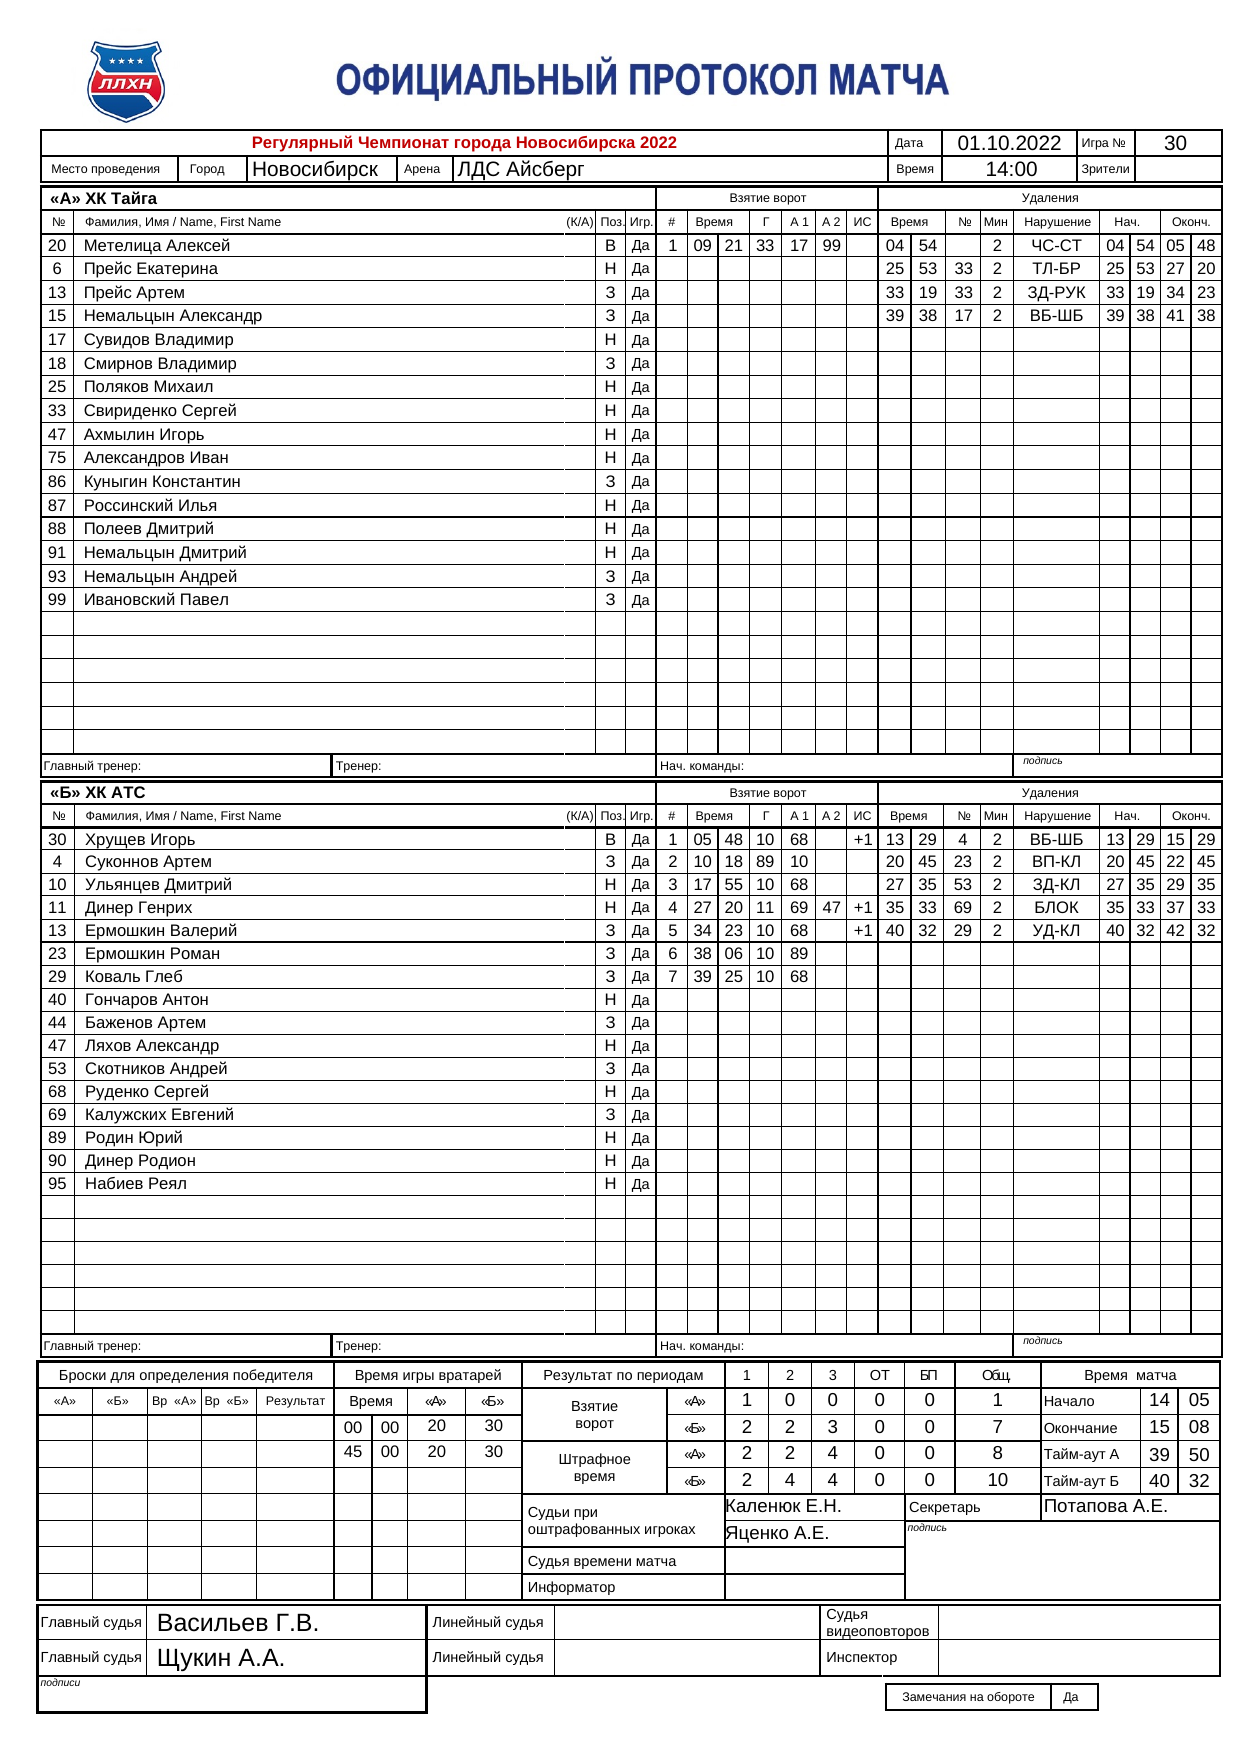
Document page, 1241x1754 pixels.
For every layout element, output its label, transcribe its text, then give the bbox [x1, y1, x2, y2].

table_cell 41 [1161, 305, 1190, 327]
table_cell [688, 1104, 717, 1126]
table_cell [1161, 1081, 1190, 1103]
table_cell 1 [956, 1389, 1040, 1413]
table_cell [1192, 943, 1221, 964]
table_cell 25 [879, 257, 910, 280]
table_cell [981, 1035, 1013, 1057]
table_cell [750, 636, 781, 658]
table_cell [912, 446, 945, 469]
picture [5, 28, 1179, 129]
table_cell [782, 1196, 815, 1218]
table_cell [879, 494, 910, 516]
table_cell 54 [912, 235, 945, 256]
table_cell [565, 707, 595, 729]
table_cell [1100, 565, 1129, 587]
table_cell [565, 943, 595, 964]
table_cell 00 [373, 1441, 407, 1467]
table_cell Да [626, 352, 655, 374]
table_cell [257, 1521, 333, 1546]
table_cell ТЛ-БР [1014, 257, 1099, 280]
table_cell [981, 423, 1013, 445]
table_cell [1161, 659, 1190, 682]
table_cell [657, 1012, 687, 1033]
table_cell 4 [657, 896, 687, 918]
table_cell [1014, 636, 1099, 658]
table_cell [688, 707, 717, 729]
table_cell 23 [944, 850, 980, 872]
table_cell [1131, 328, 1160, 351]
table_cell [816, 1196, 846, 1218]
table_cell [1100, 636, 1129, 658]
table_cell [1100, 1311, 1129, 1333]
table_cell Нарушение [1014, 805, 1099, 826]
table_cell [750, 541, 781, 564]
table_cell Главный судья [39, 1606, 146, 1639]
table_cell [946, 588, 980, 611]
table_cell 10 [750, 966, 781, 987]
table_cell [1014, 707, 1099, 729]
table_cell [657, 683, 687, 706]
table_cell [75, 1265, 564, 1287]
table_cell [1100, 1081, 1129, 1103]
table_cell [74, 659, 564, 682]
table_cell [373, 1574, 407, 1599]
table_cell [1100, 376, 1129, 398]
table_cell [912, 1035, 943, 1057]
table_cell [1192, 612, 1221, 634]
table_cell [879, 588, 910, 611]
table_cell [782, 1173, 815, 1195]
table_cell 37 [1161, 896, 1190, 918]
table_cell 90 [42, 1150, 74, 1172]
table_cell [1192, 541, 1221, 564]
table_cell Тайм-аут Б [1042, 1468, 1140, 1493]
table_cell 69 [782, 896, 815, 918]
table_cell [428, 1677, 882, 1711]
table_cell [1014, 1150, 1099, 1172]
table_cell [565, 423, 595, 445]
table_cell Н [596, 1173, 625, 1195]
table_cell [782, 257, 815, 280]
table_cell [565, 1219, 595, 1241]
table_cell [944, 1265, 980, 1287]
table_cell [726, 1548, 904, 1573]
table_cell [596, 683, 625, 706]
table_cell [750, 683, 781, 706]
table_cell Ульянцев Дмитрий [75, 874, 564, 895]
table_cell [1131, 376, 1160, 398]
table_cell [879, 636, 910, 658]
table_cell 44 [42, 1012, 74, 1033]
table_cell [879, 1012, 910, 1033]
table_cell [719, 1196, 749, 1218]
table_cell Да [626, 423, 655, 445]
table_cell [750, 588, 781, 611]
table_cell +1 [847, 829, 877, 849]
table_cell [42, 730, 73, 753]
table_cell Н [596, 1035, 625, 1057]
table_cell 45 [1131, 850, 1160, 872]
table_cell [912, 730, 945, 753]
table_cell 09 [688, 235, 717, 256]
table_cell Арена [398, 157, 452, 181]
table_cell [688, 565, 717, 587]
table_cell Да [626, 1081, 655, 1103]
table_cell [1131, 1311, 1160, 1333]
table_cell 05 [688, 829, 717, 849]
table_cell [74, 730, 564, 753]
table_cell [816, 470, 846, 493]
table_cell 99 [42, 588, 73, 611]
table_cell [1100, 1035, 1129, 1057]
table_cell Время [688, 211, 749, 233]
table_cell 0 [855, 1468, 904, 1493]
table_cell [782, 1219, 815, 1241]
table_cell [148, 1547, 201, 1573]
table_cell [657, 989, 687, 1011]
table_cell [565, 1311, 595, 1333]
table_cell [981, 1127, 1013, 1149]
table_cell [1014, 1173, 1099, 1195]
table_cell 2 [726, 1468, 768, 1493]
table_cell Судьи при оштрафованных игроках [523, 1495, 724, 1546]
table_cell [816, 659, 846, 682]
table_cell [912, 1012, 943, 1033]
table_cell [1131, 1242, 1160, 1264]
table_cell [565, 920, 595, 941]
table_cell [1161, 1150, 1190, 1172]
table_cell [565, 1265, 595, 1287]
table_cell [688, 1150, 717, 1172]
table_cell [944, 1081, 980, 1103]
table_cell [148, 1574, 201, 1599]
table_cell Н [596, 399, 625, 422]
table_cell [981, 730, 1013, 753]
table_cell [596, 659, 625, 682]
table_cell [596, 730, 625, 753]
table_cell 2 [981, 281, 1013, 303]
table_cell [626, 1219, 655, 1241]
table_cell [1131, 423, 1160, 445]
table_cell 33 [1131, 896, 1160, 918]
table_cell [912, 588, 945, 611]
table_cell [719, 1104, 749, 1126]
table_cell З [596, 850, 625, 872]
table_cell [816, 1219, 846, 1241]
table_cell [782, 683, 815, 706]
table_cell [750, 1219, 781, 1241]
table_cell [719, 541, 749, 564]
table_cell [946, 612, 980, 634]
table_cell 69 [944, 896, 980, 918]
table_cell (К/А) [565, 805, 595, 826]
table_cell [847, 446, 877, 469]
table_cell 54 [1131, 235, 1160, 256]
table_cell [816, 328, 846, 351]
table_cell [688, 1288, 717, 1310]
table_cell [847, 541, 877, 564]
table_cell [466, 1574, 521, 1599]
table_header Броски для определения победителя [39, 1363, 333, 1387]
table_cell [879, 966, 910, 987]
table_cell [657, 1311, 687, 1333]
table_cell 33 [912, 896, 943, 918]
table_cell [981, 1311, 1013, 1333]
table_cell [912, 612, 945, 634]
table_cell Главный тренер: [42, 1335, 330, 1356]
table_cell [75, 1288, 564, 1310]
table_cell ВП-КЛ [1014, 850, 1099, 872]
table_cell [750, 446, 781, 469]
table_cell 05 [1179, 1389, 1219, 1413]
table_cell [688, 423, 717, 445]
table_cell [565, 305, 595, 327]
table_cell [750, 494, 781, 516]
table_cell З [596, 565, 625, 587]
table_cell [1131, 966, 1160, 987]
table_cell Тайм-аут А [1042, 1441, 1140, 1467]
table_cell [1131, 659, 1160, 682]
table_cell 29 [944, 920, 980, 941]
table_cell [688, 636, 717, 658]
table_cell 0 [855, 1389, 904, 1413]
table_cell [879, 1081, 910, 1103]
table_cell [1014, 565, 1099, 587]
table_cell Результат [257, 1389, 333, 1413]
table_cell Оконч. [1161, 805, 1221, 826]
table_cell [816, 683, 846, 706]
table_cell [782, 1242, 815, 1264]
table_cell [373, 1468, 407, 1493]
table_cell 35 [1192, 874, 1221, 895]
table_cell [847, 659, 877, 682]
table_cell [565, 352, 595, 374]
table_cell 40 [1100, 920, 1129, 941]
table_cell [879, 612, 910, 634]
table_cell [782, 1265, 815, 1287]
table_cell З [596, 943, 625, 964]
table_cell 19 [1131, 281, 1160, 303]
table_cell [879, 376, 910, 398]
table_cell [946, 683, 980, 706]
table_cell [879, 446, 910, 469]
table_cell [816, 1265, 846, 1287]
table_cell [981, 1219, 1013, 1241]
table_cell [1192, 518, 1221, 540]
table_cell [782, 565, 815, 587]
table_cell [626, 683, 655, 706]
table_cell Да [626, 1104, 655, 1126]
table_cell 6 [657, 943, 687, 964]
table_cell Хрущев Игорь [75, 829, 564, 849]
table_cell [750, 1242, 781, 1264]
table_cell [816, 399, 846, 422]
table_cell 89 [782, 943, 815, 964]
table_cell Да [626, 518, 655, 540]
table_cell [1161, 541, 1190, 564]
table_cell «Б» [668, 1468, 724, 1493]
table_cell [688, 257, 717, 280]
table_cell [1131, 707, 1160, 729]
table_cell [912, 1150, 943, 1172]
table_cell [257, 1468, 333, 1493]
table_cell 45 [335, 1441, 371, 1467]
table_cell [879, 659, 910, 682]
table_cell [750, 1265, 781, 1287]
table_cell [75, 1219, 564, 1241]
table_cell [816, 1012, 846, 1033]
table_cell Поляков Михаил [74, 376, 564, 398]
table_cell [657, 1219, 687, 1241]
table_cell [1161, 989, 1190, 1011]
table_cell 38 [688, 943, 717, 964]
table_cell подписи [39, 1677, 425, 1711]
table_cell [816, 943, 846, 964]
table_cell 29 [912, 829, 943, 849]
table_cell [1161, 376, 1190, 398]
table_cell [912, 494, 945, 516]
table_cell 25 [1100, 257, 1129, 280]
table_cell [1192, 1219, 1221, 1241]
table_cell [688, 305, 717, 327]
table_cell [912, 1242, 943, 1264]
table_cell 04 [879, 235, 910, 256]
table_cell [879, 1127, 910, 1149]
table_cell [1014, 1265, 1099, 1287]
table_cell [912, 683, 945, 706]
table_cell Начало [1042, 1389, 1140, 1413]
table_cell [1131, 1058, 1160, 1079]
table_cell [688, 989, 717, 1011]
table_cell [1014, 446, 1099, 469]
table_cell [750, 612, 781, 634]
table_cell [981, 1104, 1013, 1126]
table_cell Коваль Глеб [75, 966, 564, 987]
table_cell Да [626, 1012, 655, 1033]
table_cell 10 [42, 874, 74, 895]
table_cell [565, 612, 595, 634]
table_cell 1 [657, 829, 687, 849]
table_cell Секретарь [906, 1495, 1040, 1520]
table_cell 0 [812, 1389, 854, 1413]
table_cell [1131, 588, 1160, 611]
table_cell [879, 1219, 910, 1241]
table_cell [782, 707, 815, 729]
table_cell [782, 588, 815, 611]
table_cell [565, 541, 595, 564]
table_cell [42, 1265, 74, 1287]
table_cell [782, 1127, 815, 1149]
table_cell [1100, 1219, 1129, 1241]
table_cell [565, 518, 595, 540]
table_cell 21 [719, 235, 749, 256]
table_cell [847, 281, 877, 303]
table_cell 20 [408, 1416, 465, 1440]
table_cell [847, 1012, 877, 1033]
table_cell Вр «А» [148, 1389, 201, 1413]
table_cell Сувидов Владимир [74, 328, 564, 351]
table_cell Да [626, 376, 655, 398]
table_cell ВБ-ШБ [1014, 305, 1099, 327]
table_cell [1192, 1058, 1221, 1079]
table_cell [1192, 659, 1221, 682]
table_cell [596, 1311, 625, 1333]
table_cell 2 [981, 235, 1013, 256]
table_cell Динер Родион [75, 1150, 564, 1172]
table_cell Линейный судья [428, 1606, 554, 1639]
table_cell «Б» [93, 1389, 147, 1413]
table_cell 2 [981, 920, 1013, 941]
table_cell [816, 636, 846, 658]
table_cell [912, 1196, 943, 1218]
table_cell 14:00 [943, 157, 1076, 181]
table_cell [1014, 352, 1099, 374]
table_cell Н [596, 328, 625, 351]
table_cell [626, 707, 655, 729]
table_cell Яценко А.Е. [726, 1521, 904, 1546]
table_cell [565, 1150, 595, 1172]
table_cell [1131, 446, 1160, 469]
table_cell [42, 1196, 74, 1218]
table_cell [912, 376, 945, 398]
table_cell [816, 257, 846, 280]
table_cell (К/А) [565, 211, 595, 233]
table_cell [816, 707, 846, 729]
table_cell 40 [1141, 1468, 1177, 1493]
table_cell [1100, 989, 1129, 1011]
table_cell [74, 683, 564, 706]
table_cell [782, 470, 815, 493]
table_header «А» ХК Тайга [42, 188, 655, 209]
table_cell 35 [1100, 896, 1129, 918]
table_cell [1014, 376, 1099, 398]
table_cell [626, 659, 655, 682]
table_cell [816, 1173, 846, 1195]
table_cell Новосибирск [248, 157, 396, 181]
table_cell [944, 1219, 980, 1241]
table_cell 86 [42, 470, 73, 493]
table_cell [782, 659, 815, 682]
table_cell [688, 328, 717, 351]
table_cell [719, 588, 749, 611]
table_cell [981, 518, 1013, 540]
table_cell [879, 1242, 910, 1264]
table_cell [719, 1219, 749, 1241]
table_cell [981, 1150, 1013, 1172]
table_cell 99 [816, 235, 846, 256]
table_cell [847, 1035, 877, 1057]
table_cell 2 [769, 1415, 811, 1440]
table_cell Игр. [626, 805, 655, 826]
table_cell БЛОК [1014, 896, 1099, 918]
table_cell [565, 1127, 595, 1149]
table_cell 33 [946, 257, 980, 280]
table_cell [257, 1441, 333, 1467]
table_cell [816, 588, 846, 611]
table_cell [1192, 1150, 1221, 1172]
table_cell [750, 376, 781, 398]
table_cell [847, 257, 877, 280]
table_header Регулярный Чемпионат города Новосибирска 2022 [42, 131, 887, 155]
table_cell [946, 399, 980, 422]
table_cell 89 [750, 850, 781, 872]
table_cell [750, 1196, 781, 1218]
table_cell З [596, 1104, 625, 1126]
table_cell 8 [956, 1442, 1040, 1467]
table_cell 91 [42, 541, 73, 564]
table_cell Штрафное время [523, 1442, 666, 1493]
table_cell [596, 1242, 625, 1264]
table_cell [1131, 1081, 1160, 1103]
table_cell [1014, 1081, 1099, 1103]
table_cell [1014, 989, 1099, 1011]
table_cell [847, 730, 877, 753]
table_cell [565, 1242, 595, 1264]
table_cell [981, 588, 1013, 611]
table_cell [750, 1104, 781, 1126]
table_cell [719, 305, 749, 327]
table_cell [981, 612, 1013, 634]
table_cell [1014, 1288, 1099, 1310]
table_cell [565, 1288, 595, 1310]
table_cell 35 [1131, 874, 1160, 895]
table_cell [93, 1494, 147, 1520]
table_cell [565, 281, 595, 303]
table_cell Зрители [1078, 157, 1134, 181]
table_cell [1192, 730, 1221, 753]
table_cell 34 [1161, 281, 1190, 303]
table_cell [1192, 1081, 1221, 1103]
table_cell Да [626, 470, 655, 493]
table_header 1 [726, 1363, 768, 1387]
table_cell [879, 683, 910, 706]
table_cell ЛДС Айсберг [454, 157, 887, 181]
table_cell Н [596, 518, 625, 540]
table_cell [657, 352, 687, 374]
table_cell [42, 612, 73, 634]
table_cell [657, 399, 687, 422]
table_cell Нач. команды: [657, 755, 1012, 776]
table_cell [1161, 446, 1190, 469]
table_cell [847, 399, 877, 422]
table_cell 18 [719, 850, 749, 872]
table_cell Калужских Евгений [75, 1104, 564, 1126]
table_cell 27 [879, 874, 910, 895]
table_cell Н [596, 1081, 625, 1103]
table_cell 53 [912, 257, 945, 280]
table_cell [42, 1219, 74, 1241]
table_cell [1161, 518, 1190, 540]
table_cell Н [596, 896, 625, 918]
table_cell Да [626, 1173, 655, 1195]
table_cell [688, 1035, 717, 1057]
table_cell [816, 565, 846, 587]
table_cell 68 [782, 874, 815, 895]
table_cell [1192, 565, 1221, 587]
table_cell 25 [719, 966, 749, 987]
table_cell Взятие ворот [523, 1389, 666, 1440]
table_cell 35 [912, 874, 943, 895]
table_cell Каленюк Е.Н. [726, 1495, 904, 1520]
table_cell [879, 423, 910, 445]
table_cell 10 [956, 1468, 1040, 1493]
table_cell [946, 636, 980, 658]
table_cell [688, 1127, 717, 1149]
table_cell 7 [657, 966, 687, 987]
table_cell 22 [1161, 850, 1190, 872]
table_cell [879, 1196, 910, 1218]
table_cell Гончаров Антон [75, 989, 564, 1011]
table_cell [847, 874, 877, 895]
table_cell 3 [812, 1415, 854, 1440]
table_cell [1100, 1173, 1129, 1195]
table_cell [782, 1288, 815, 1310]
table_cell Тренер: [333, 755, 655, 776]
table_cell [912, 966, 943, 987]
table_cell З [596, 352, 625, 374]
table_cell [148, 1441, 201, 1467]
table_cell [981, 1242, 1013, 1264]
table_cell ЗД-КЛ [1014, 874, 1099, 895]
table_cell [944, 1012, 980, 1033]
table_cell [1131, 1012, 1160, 1033]
table_cell [1192, 376, 1221, 398]
table_cell 27 [1161, 257, 1190, 280]
table_cell [981, 1058, 1013, 1079]
table_cell [879, 470, 910, 493]
table_cell [657, 494, 687, 516]
table_cell [657, 636, 687, 658]
table_cell [657, 1081, 687, 1103]
table_cell [1131, 518, 1160, 540]
table_cell Щукин А.А. [147, 1640, 425, 1675]
table_cell [657, 1104, 687, 1126]
table_cell Время [879, 805, 943, 826]
table_cell [1192, 966, 1221, 987]
table_cell [782, 352, 815, 374]
table_cell [657, 730, 687, 753]
table_cell [981, 328, 1013, 351]
table_cell [912, 1311, 943, 1333]
table_cell [1161, 565, 1190, 587]
table_cell [1014, 1127, 1099, 1149]
table_cell [257, 1416, 333, 1440]
table_cell Куныгин Константин [74, 470, 564, 493]
table_cell [93, 1441, 147, 1467]
table_cell [719, 376, 749, 398]
table_cell А 1 [782, 211, 815, 233]
table_cell [1014, 1242, 1099, 1264]
table_cell [946, 659, 980, 682]
table_cell [596, 612, 625, 634]
table_cell [750, 470, 781, 493]
table_cell [847, 328, 877, 351]
table_cell [750, 707, 781, 729]
table_cell [750, 1173, 781, 1195]
table_cell Россинский Илья [74, 494, 564, 516]
table_cell 32 [1131, 920, 1160, 941]
table_cell [1100, 470, 1129, 493]
table_cell [847, 989, 877, 1011]
table_cell Ермошкин Валерий [75, 920, 564, 941]
table_cell [879, 328, 910, 351]
table_cell [657, 1242, 687, 1264]
table_cell [912, 399, 945, 422]
table_cell [981, 565, 1013, 587]
table_cell [596, 636, 625, 658]
table_cell [719, 518, 749, 540]
table_cell # [657, 805, 687, 826]
table_cell [1131, 494, 1160, 516]
table_cell Да [626, 989, 655, 1011]
table_cell Нач. [1100, 211, 1160, 233]
table_cell 29 [1161, 874, 1190, 895]
table_cell [1014, 541, 1099, 564]
table_cell [1014, 423, 1099, 445]
table_cell [944, 966, 980, 987]
table_cell 1 [726, 1389, 768, 1413]
table_cell [39, 1441, 92, 1467]
table_cell [719, 612, 749, 634]
table_cell [719, 730, 749, 753]
table_cell [782, 989, 815, 1011]
table_cell [816, 423, 846, 445]
table_cell [847, 1173, 877, 1195]
table_cell [847, 1288, 877, 1310]
table_cell [944, 1104, 980, 1126]
table_cell [946, 518, 980, 540]
table_cell [912, 1265, 943, 1287]
table_cell [1014, 588, 1099, 611]
table_cell Да [626, 588, 655, 611]
table_cell подпись [906, 1522, 1219, 1599]
table_cell Игр. [626, 211, 655, 233]
table_cell ЧС-СТ [1014, 235, 1099, 256]
table_cell 68 [782, 966, 815, 987]
table_cell [1192, 494, 1221, 516]
table_cell [782, 730, 815, 753]
table_cell Н [596, 257, 625, 280]
table_cell Полеев Дмитрий [74, 518, 564, 540]
table_cell [981, 966, 1013, 987]
table_cell [688, 730, 717, 753]
table_cell [1161, 1242, 1190, 1264]
table_cell [565, 683, 595, 706]
table_cell [847, 588, 877, 611]
table_cell 29 [1131, 829, 1160, 849]
table_cell [1100, 1242, 1129, 1264]
table_cell [1131, 989, 1160, 1011]
table_cell [719, 1265, 749, 1287]
table_cell # [657, 211, 687, 233]
table_cell [1014, 1058, 1099, 1079]
table_cell 15 [1161, 829, 1190, 849]
table_cell [1100, 423, 1129, 445]
table_cell 10 [750, 920, 781, 941]
table_cell [816, 1127, 846, 1149]
table_cell [1192, 1012, 1221, 1033]
table_cell [1014, 1012, 1099, 1033]
table_cell [847, 518, 877, 540]
table_cell [879, 352, 910, 374]
table_cell [1161, 1219, 1190, 1241]
table_cell [1192, 423, 1221, 445]
table_cell [1192, 399, 1221, 422]
table_cell 20 [408, 1441, 465, 1467]
table_cell 45 [1192, 850, 1221, 872]
table_cell 33 [946, 281, 980, 303]
table_cell В [596, 235, 625, 256]
table_cell [657, 1173, 687, 1195]
table_cell 27 [1100, 874, 1129, 895]
table_cell 08 [1179, 1415, 1219, 1440]
table_cell 7 [956, 1415, 1040, 1440]
table_cell [847, 352, 877, 374]
table_cell 0 [905, 1389, 954, 1413]
table_cell [782, 1104, 815, 1126]
table_cell [719, 328, 749, 351]
table_cell [565, 989, 595, 1011]
table_cell З [596, 1012, 625, 1033]
table_cell 50 [1179, 1441, 1219, 1467]
table_cell «Б » [466, 1389, 521, 1413]
table_cell 45 [912, 850, 943, 872]
table_cell [847, 565, 877, 587]
table_cell Поз. [596, 211, 625, 233]
table_cell 6 [42, 257, 73, 280]
table_cell [946, 470, 980, 493]
table_cell [1014, 470, 1099, 493]
table_cell [782, 446, 815, 469]
table_cell Ермошкин Роман [75, 943, 564, 964]
table_cell [847, 1311, 877, 1333]
table_header Результат по периодам [523, 1363, 724, 1387]
table_cell 25 [42, 376, 73, 398]
table_cell 33 [879, 281, 910, 303]
table_cell [883, 1677, 1220, 1681]
table_cell [750, 1012, 781, 1033]
table_cell [879, 1311, 910, 1333]
table_cell [879, 1265, 910, 1287]
table_cell [1014, 399, 1099, 422]
table_cell [719, 423, 749, 445]
table_cell [1014, 1104, 1099, 1126]
table_cell [1014, 966, 1099, 987]
table_cell [879, 541, 910, 564]
table_cell [1161, 1265, 1190, 1287]
table_cell [782, 423, 815, 445]
table_cell [750, 730, 781, 753]
table_cell [657, 257, 687, 280]
table_cell 2 [726, 1415, 768, 1440]
table_cell [1014, 1035, 1099, 1057]
table_cell Да [626, 305, 655, 327]
table_cell 20 [1100, 850, 1129, 872]
table_cell [847, 1104, 877, 1126]
table_cell Нач. команды: [657, 1335, 1012, 1356]
table_cell [626, 1242, 655, 1264]
table_cell [750, 352, 781, 374]
table_cell Н [596, 423, 625, 445]
table_cell [981, 659, 1013, 682]
table_cell [257, 1547, 333, 1573]
table_cell Мин [981, 211, 1013, 233]
table_cell [373, 1494, 407, 1520]
table_cell [750, 565, 781, 587]
table_cell [719, 989, 749, 1011]
table_cell Динер Генрих [75, 896, 564, 918]
table_header Дата [889, 131, 941, 155]
table_cell [657, 1127, 687, 1149]
table_cell [944, 1173, 980, 1195]
table_header Игра № [1078, 131, 1134, 155]
table_cell [719, 1311, 749, 1333]
table_cell [626, 1311, 655, 1333]
table_cell Нарушение [1014, 211, 1099, 233]
table_cell [657, 659, 687, 682]
table_cell [565, 446, 595, 469]
table_cell [782, 1311, 815, 1333]
table_cell [565, 829, 595, 849]
table_cell [1014, 612, 1099, 634]
table_cell [1161, 1288, 1190, 1310]
table_cell Линейный судья [428, 1640, 554, 1675]
table_cell [912, 707, 945, 729]
table_cell [1100, 730, 1129, 753]
table_cell Да [626, 1150, 655, 1172]
table_cell Немальцын Андрей [74, 565, 564, 587]
table_cell [688, 1058, 717, 1079]
table_cell 5 [657, 920, 687, 941]
table_cell Н [596, 494, 625, 516]
table_cell 29 [42, 966, 74, 987]
table_cell № [42, 805, 74, 826]
table_cell [75, 1311, 564, 1333]
table_cell УД-КЛ [1014, 920, 1099, 941]
table_cell Да [626, 829, 655, 849]
table_cell 23 [1192, 281, 1221, 303]
table_cell [939, 1640, 1219, 1675]
table_cell [1161, 1196, 1190, 1218]
table_cell [1100, 541, 1129, 564]
table_cell А 2 [816, 211, 846, 233]
table_cell Да [626, 1058, 655, 1079]
table_cell [782, 612, 815, 634]
table_cell [981, 707, 1013, 729]
table_cell 23 [42, 943, 74, 964]
table_cell [565, 896, 595, 918]
table_cell [750, 399, 781, 422]
table_cell [1192, 989, 1221, 1011]
table_cell [944, 1242, 980, 1264]
table_cell [879, 1173, 910, 1195]
table_header Да [1052, 1685, 1097, 1709]
table_cell [782, 1058, 815, 1079]
table_cell А 2 [816, 805, 846, 826]
table_cell [1161, 423, 1190, 445]
table_cell [1014, 1311, 1099, 1333]
table_cell 00 [373, 1416, 407, 1440]
table_cell [912, 1104, 943, 1126]
table_cell [1192, 1035, 1221, 1057]
table_cell 13 [879, 829, 910, 849]
table_cell [39, 1521, 92, 1546]
table_cell [565, 1012, 595, 1033]
table_cell [847, 1219, 877, 1241]
table_cell Набиев Реял [75, 1173, 564, 1195]
table_cell [912, 1058, 943, 1079]
table_cell [816, 541, 846, 564]
table_cell [657, 1150, 687, 1172]
table_cell [257, 1494, 333, 1520]
table_cell [1161, 730, 1190, 753]
table_cell 2 [657, 850, 687, 872]
table_cell [42, 707, 73, 729]
table_cell [1014, 730, 1099, 753]
table_cell [750, 989, 781, 1011]
table_cell [565, 659, 595, 682]
table_cell [1100, 1104, 1129, 1126]
table_cell 88 [42, 518, 73, 540]
table_cell [750, 1288, 781, 1310]
table_cell [408, 1574, 465, 1599]
table_cell [202, 1574, 256, 1599]
table_cell [750, 1081, 781, 1103]
table_cell В [596, 829, 625, 849]
table_cell [1131, 470, 1160, 493]
table_cell [1161, 612, 1190, 634]
table_cell [1014, 659, 1099, 682]
table_cell [939, 1606, 1219, 1639]
table_cell [688, 1196, 717, 1218]
table_cell № [944, 805, 980, 826]
table_cell [944, 1288, 980, 1310]
table_cell 14 [1141, 1389, 1177, 1413]
table_cell [816, 518, 846, 540]
table_cell [816, 281, 846, 303]
table_cell [202, 1416, 256, 1440]
table_header Взятие ворот [657, 188, 877, 209]
table_cell 33 [42, 399, 73, 422]
table_cell Н [596, 446, 625, 469]
table_cell [782, 1012, 815, 1033]
table_cell Руденко Сергей [75, 1081, 564, 1103]
table_cell Город [179, 157, 246, 181]
table_cell 39 [1100, 305, 1129, 327]
table_cell [1131, 541, 1160, 564]
table_cell [782, 376, 815, 398]
table_cell [373, 1547, 407, 1573]
table_cell [657, 707, 687, 729]
table_cell [466, 1468, 521, 1493]
table_cell 18 [42, 352, 73, 374]
table_cell [688, 1311, 717, 1333]
table_cell А 1 [782, 805, 815, 826]
table_cell 27 [688, 896, 717, 918]
table_cell [944, 1058, 980, 1079]
table_header Удаления [879, 783, 1221, 803]
table_cell [42, 1288, 74, 1310]
table_cell [688, 494, 717, 516]
table_cell 13 [1100, 829, 1129, 849]
table_cell [1100, 1150, 1129, 1172]
table_cell [719, 659, 749, 682]
table_cell 19 [912, 281, 945, 303]
table_cell Оконч. [1161, 211, 1221, 233]
table_cell 4 [42, 850, 74, 872]
table_cell Прейс Артем [74, 281, 564, 303]
table_cell 40 [879, 920, 910, 941]
table_cell 2 [726, 1442, 768, 1467]
table_cell 95 [42, 1173, 74, 1195]
table_cell [657, 281, 687, 303]
table_cell [981, 399, 1013, 422]
table_cell [1100, 494, 1129, 516]
table_cell [148, 1416, 201, 1440]
table_cell 89 [42, 1127, 74, 1149]
table_cell [719, 707, 749, 729]
table_cell [912, 470, 945, 493]
table_cell [39, 1416, 92, 1440]
table_cell [1192, 1127, 1221, 1149]
table_cell [1100, 399, 1129, 422]
table_header БП [905, 1363, 954, 1387]
table_cell [847, 1127, 877, 1149]
table_cell З [596, 920, 625, 941]
table_cell [782, 1150, 815, 1172]
table_cell [202, 1468, 256, 1493]
table_cell 55 [719, 874, 749, 895]
table_cell Информатор [523, 1575, 724, 1599]
table_cell Н [596, 541, 625, 564]
table_cell [42, 659, 73, 682]
table_cell Родин Юрий [75, 1127, 564, 1149]
table_cell Да [626, 494, 655, 516]
table_cell [816, 1081, 846, 1103]
table_cell Свириденко Сергей [74, 399, 564, 422]
table_cell [565, 328, 595, 351]
table_cell [981, 1012, 1013, 1033]
table_cell [816, 1150, 846, 1172]
table_cell [1131, 1035, 1160, 1057]
table_cell [750, 1311, 781, 1333]
table_cell [565, 1173, 595, 1195]
table_cell [912, 943, 943, 964]
table_cell [1014, 518, 1099, 540]
table_cell [565, 1081, 595, 1103]
table_cell [912, 659, 945, 682]
table_cell [912, 423, 945, 445]
table_header «Б» ХК АТС [42, 783, 655, 803]
table_cell [565, 966, 595, 987]
table_cell 13 [42, 281, 73, 303]
table_cell [1161, 328, 1190, 351]
table_cell [782, 494, 815, 516]
table_cell [688, 1012, 717, 1033]
table_cell [816, 305, 846, 327]
table_cell [1161, 588, 1190, 611]
table_cell [847, 235, 877, 256]
table_cell Да [626, 1127, 655, 1149]
table_cell [565, 850, 595, 872]
table_cell [782, 1035, 815, 1057]
table_cell [466, 1547, 521, 1573]
table_cell Н [596, 989, 625, 1011]
table_cell [912, 1288, 943, 1310]
table_cell [39, 1494, 92, 1520]
table_cell [816, 829, 846, 849]
table_cell [1192, 446, 1221, 469]
table_cell 4 [769, 1468, 811, 1493]
table_cell [1100, 1127, 1129, 1149]
table_cell подпись [1014, 1335, 1221, 1356]
table_cell [657, 518, 687, 540]
table_cell [782, 541, 815, 564]
table_cell [1100, 683, 1129, 706]
table_cell [946, 376, 980, 398]
table_cell [596, 707, 625, 729]
table_cell [1192, 328, 1221, 351]
table_cell Фамилия, Имя / Name, First Name [75, 805, 565, 826]
table_cell [1131, 1127, 1160, 1149]
table_cell [912, 1219, 943, 1241]
table_cell [912, 352, 945, 374]
table_cell [1136, 157, 1221, 181]
table_cell [912, 541, 945, 564]
table_cell 32 [1179, 1468, 1219, 1493]
table_cell [816, 1035, 846, 1057]
table_cell [719, 281, 749, 303]
table_cell 10 [750, 829, 781, 849]
table_cell № [946, 211, 980, 233]
table_cell [1100, 446, 1129, 469]
table_cell [816, 989, 846, 1011]
table_cell 4 [812, 1442, 854, 1467]
table_cell 53 [42, 1058, 74, 1079]
table_cell [373, 1521, 407, 1546]
table_cell [42, 636, 73, 658]
table_cell ИС [847, 805, 877, 826]
table_cell [981, 1288, 1013, 1310]
table_cell Да [626, 874, 655, 895]
table_cell Время [889, 157, 941, 181]
table_cell [1100, 1265, 1129, 1287]
table_cell [847, 1196, 877, 1218]
table_cell ВБ-ШБ [1014, 829, 1099, 849]
table_cell [719, 1242, 749, 1264]
table_cell [1014, 683, 1099, 706]
table_cell [1192, 1242, 1221, 1264]
table_cell [1131, 730, 1160, 753]
table_cell [816, 966, 846, 987]
table_cell [1100, 1196, 1129, 1218]
table_cell [816, 874, 846, 895]
table_cell [688, 376, 717, 398]
table_cell [719, 352, 749, 374]
table_cell [1161, 1104, 1190, 1126]
table_cell 17 [688, 874, 717, 895]
table_cell 11 [42, 896, 74, 918]
table_cell [626, 1196, 655, 1218]
table_cell 87 [42, 494, 73, 516]
table_cell 33 [1192, 896, 1221, 918]
table_cell [782, 1081, 815, 1103]
table_cell № [42, 211, 73, 233]
table_cell [782, 399, 815, 422]
table_cell [719, 1127, 749, 1149]
table_cell З [596, 281, 625, 303]
table_cell [944, 1150, 980, 1172]
table_cell [719, 683, 749, 706]
table_cell Немальцын Александр [74, 305, 564, 327]
table_cell [555, 1640, 819, 1675]
table_cell [847, 707, 877, 729]
table_cell [1192, 352, 1221, 374]
table_cell [596, 1288, 625, 1310]
table_header 2 [769, 1363, 811, 1387]
table_cell 38 [912, 305, 945, 327]
table_cell 53 [944, 874, 980, 895]
table_cell [816, 850, 846, 872]
table_cell Г [750, 211, 781, 233]
table_cell [657, 1035, 687, 1057]
table_cell [750, 518, 781, 540]
table_cell Вр «Б» [202, 1389, 256, 1413]
table_cell [565, 1058, 595, 1079]
table_cell 4 [944, 829, 980, 849]
table_cell [879, 1058, 910, 1079]
table_cell [847, 943, 877, 964]
table_cell [657, 423, 687, 445]
table_header 3 [812, 1363, 854, 1387]
table_cell 23 [719, 920, 749, 941]
table_cell [946, 328, 980, 351]
table_cell [879, 518, 910, 540]
table_cell [39, 1468, 92, 1493]
table_cell [1100, 518, 1129, 540]
table_cell 0 [769, 1389, 811, 1413]
table_cell [719, 565, 749, 587]
table_cell [847, 1058, 877, 1079]
table_cell [1192, 470, 1221, 493]
table_cell З [596, 966, 625, 987]
table_cell [202, 1521, 256, 1546]
table_cell [1131, 352, 1160, 374]
table_cell [1131, 1265, 1160, 1287]
table_cell 3 [657, 874, 687, 895]
table_cell [879, 989, 910, 1011]
table_cell Н [596, 1127, 625, 1149]
table_cell Место проведения [42, 157, 177, 181]
table_cell [1192, 1196, 1221, 1218]
table_cell [981, 1265, 1013, 1287]
table_cell [657, 1058, 687, 1079]
table_cell З [596, 588, 625, 611]
table_cell [565, 1104, 595, 1126]
table_cell [688, 683, 717, 706]
table_cell [816, 1288, 846, 1310]
table_cell [750, 423, 781, 445]
table_cell [750, 659, 781, 682]
table_cell [565, 1196, 595, 1218]
table_cell [847, 850, 877, 872]
table_cell Да [626, 943, 655, 964]
table_cell [1131, 636, 1160, 658]
table_cell [719, 470, 749, 493]
table_cell 33 [1100, 281, 1129, 303]
table_cell [912, 328, 945, 351]
table_cell Время [688, 805, 749, 826]
table_cell [1161, 399, 1190, 422]
table_cell 10 [782, 850, 815, 872]
table_cell [1161, 943, 1190, 964]
table_cell [944, 989, 980, 1011]
table_cell [202, 1441, 256, 1467]
table_cell Ляхов Александр [75, 1035, 564, 1057]
table_cell Да [626, 235, 655, 256]
table_cell [565, 470, 595, 493]
table_cell [1192, 636, 1221, 658]
table_header 01.10.2022 [943, 131, 1076, 155]
table_cell [466, 1494, 521, 1520]
table_cell [912, 565, 945, 587]
table_cell [719, 1173, 749, 1195]
table_cell [816, 1311, 846, 1333]
table_cell [816, 1058, 846, 1079]
table_cell Александров Иван [74, 446, 564, 469]
table_cell [688, 518, 717, 540]
table_cell [1131, 1150, 1160, 1172]
table_cell [657, 588, 687, 611]
table_cell 10 [750, 943, 781, 964]
table_cell Окончание [1042, 1415, 1140, 1440]
table_cell [1192, 588, 1221, 611]
table_cell [750, 1058, 781, 1079]
table_cell [946, 730, 980, 753]
table_cell [408, 1468, 465, 1493]
table_cell Метелица Алексей [74, 235, 564, 256]
table_cell 15 [1141, 1415, 1177, 1440]
table_cell [1192, 683, 1221, 706]
table_cell [879, 565, 910, 587]
table_cell [657, 446, 687, 469]
table_cell [981, 1173, 1013, 1195]
table_cell [555, 1606, 819, 1639]
table_cell 20 [42, 235, 73, 256]
table_cell 10 [688, 850, 717, 872]
table_cell 47 [816, 896, 846, 918]
table_cell [946, 707, 980, 729]
table_cell [688, 1219, 717, 1241]
table_cell [912, 1173, 943, 1195]
table_cell [688, 588, 717, 611]
table_cell [688, 281, 717, 303]
table_cell [981, 683, 1013, 706]
table_cell [626, 730, 655, 753]
table_cell [93, 1574, 147, 1599]
table_cell [657, 328, 687, 351]
table_cell [816, 376, 846, 398]
table_cell [879, 1035, 910, 1057]
table_cell 17 [42, 328, 73, 351]
table_cell 93 [42, 565, 73, 587]
table_cell [719, 1081, 749, 1103]
table_cell 75 [42, 446, 73, 469]
table_cell [1014, 328, 1099, 351]
table_cell +1 [847, 896, 877, 918]
table_cell [1161, 707, 1190, 729]
table_cell Да [626, 399, 655, 422]
table_cell [946, 565, 980, 587]
table_cell [42, 1311, 74, 1333]
table_cell 38 [1192, 305, 1221, 327]
table_cell [750, 328, 781, 351]
table_cell [879, 1150, 910, 1172]
table_cell Да [626, 257, 655, 280]
table_cell [879, 943, 910, 964]
table_cell [750, 1150, 781, 1172]
table_cell [750, 1035, 781, 1057]
table_cell З [596, 305, 625, 327]
table_cell Да [626, 966, 655, 987]
table_header Взятие ворот [657, 783, 877, 803]
table_header Общ. [956, 1363, 1040, 1387]
table_cell 0 [905, 1468, 954, 1493]
table_cell [148, 1468, 201, 1493]
table_cell 20 [1192, 257, 1221, 280]
table_cell [39, 1547, 92, 1573]
table_cell [1100, 966, 1129, 987]
table_cell [944, 1196, 980, 1218]
table_cell Да [626, 1035, 655, 1057]
table_cell [565, 730, 595, 753]
table_cell [719, 494, 749, 516]
table_cell [335, 1521, 371, 1546]
table_cell [816, 1242, 846, 1264]
table_cell 2 [981, 829, 1013, 849]
table_cell [1131, 1173, 1160, 1195]
table_cell [74, 707, 564, 729]
table_cell [1131, 1104, 1160, 1126]
table_cell [944, 1035, 980, 1057]
table_cell Н [596, 1150, 625, 1172]
table_cell [750, 1127, 781, 1149]
table_cell [202, 1494, 256, 1520]
table_cell [1161, 470, 1190, 493]
table_cell [912, 1081, 943, 1103]
table_cell [981, 541, 1013, 564]
table_cell [847, 376, 877, 398]
table_cell Скотников Андрей [75, 1058, 564, 1079]
table_cell [93, 1521, 147, 1546]
table_cell [782, 518, 815, 540]
table_cell [688, 446, 717, 469]
table_header 30 [1136, 131, 1221, 155]
table_cell 0 [855, 1442, 904, 1467]
table_cell [1192, 707, 1221, 729]
table_cell Да [626, 281, 655, 303]
table_cell Инспектор [821, 1640, 938, 1675]
table_cell Потапова А.Е. [1042, 1495, 1219, 1520]
table_cell 20 [879, 850, 910, 872]
table_cell Смирнов Владимир [74, 352, 564, 374]
table_cell [847, 1081, 877, 1103]
table_cell [1100, 1058, 1129, 1079]
table_cell [944, 1127, 980, 1149]
table_cell [93, 1547, 147, 1573]
table_cell 40 [42, 989, 74, 1011]
table_cell [75, 1196, 564, 1218]
table_cell [1131, 683, 1160, 706]
table_cell [719, 636, 749, 658]
table_cell 2 [981, 257, 1013, 280]
table_cell [981, 943, 1013, 964]
table_cell [202, 1547, 256, 1573]
table_cell [257, 1574, 333, 1599]
table_cell 0 [855, 1415, 904, 1440]
table_cell [1161, 1012, 1190, 1033]
table_cell Нач. [1100, 805, 1160, 826]
table_cell [782, 636, 815, 658]
table_cell [688, 1265, 717, 1287]
table_cell [782, 305, 815, 327]
table_cell [148, 1494, 201, 1520]
table_cell [688, 1081, 717, 1103]
table_cell [93, 1416, 147, 1440]
table_header Время матча [1042, 1363, 1219, 1387]
table_cell [74, 636, 564, 658]
table_cell [944, 943, 980, 964]
table_cell [1161, 1311, 1190, 1333]
table_cell [1161, 966, 1190, 987]
table_cell [981, 989, 1013, 1011]
table_cell Да [626, 541, 655, 564]
table_cell [847, 470, 877, 493]
table_cell [816, 1104, 846, 1126]
table_cell Г [750, 805, 781, 826]
table_cell 20 [719, 896, 749, 918]
table_cell [719, 257, 749, 280]
table_cell Да [626, 920, 655, 941]
table_cell [1161, 636, 1190, 658]
table_cell [408, 1547, 465, 1573]
table_cell [1100, 1012, 1129, 1033]
table_cell 05 [1161, 235, 1190, 256]
table_cell [657, 565, 687, 587]
table_cell Н [596, 376, 625, 398]
table_cell З [596, 470, 625, 493]
table_cell [946, 446, 980, 469]
table_cell ИС [847, 211, 877, 233]
table_cell [1161, 1127, 1190, 1149]
table_cell [565, 1035, 595, 1057]
table_cell Да [626, 850, 655, 872]
table_cell 1 [657, 235, 687, 256]
table_cell [719, 399, 749, 422]
table_cell [847, 305, 877, 327]
table_cell [657, 1288, 687, 1310]
table_cell 04 [1100, 235, 1129, 256]
table_cell [981, 1196, 1013, 1218]
table_cell [688, 659, 717, 682]
table_cell [981, 494, 1013, 516]
table_cell [816, 352, 846, 374]
table_header Удаления [879, 188, 1221, 209]
table_cell [1100, 1288, 1129, 1310]
table_cell [626, 1288, 655, 1310]
table_cell 0 [905, 1415, 954, 1440]
table_cell [719, 446, 749, 469]
table_cell [657, 305, 687, 327]
table_cell [565, 399, 595, 422]
table_cell [1131, 565, 1160, 587]
table_cell [565, 257, 595, 280]
table_cell [335, 1494, 371, 1520]
table_cell 30 [42, 829, 74, 849]
table_cell [596, 1219, 625, 1241]
table_cell [1100, 612, 1129, 634]
table_cell Главный тренер: [42, 755, 330, 776]
table_cell [565, 376, 595, 398]
table_cell 2 [981, 850, 1013, 872]
table_cell 33 [750, 235, 781, 256]
table_cell [946, 494, 980, 516]
table_cell 42 [1161, 920, 1190, 941]
table_cell [981, 352, 1013, 374]
table_cell [1192, 1173, 1221, 1195]
table_cell 32 [912, 920, 943, 941]
table_cell [1100, 707, 1129, 729]
table_cell 30 [466, 1441, 521, 1467]
table_cell «А» [668, 1389, 724, 1413]
table_cell [1100, 659, 1129, 682]
table_cell [74, 612, 564, 634]
table_cell [688, 541, 717, 564]
table_cell [816, 494, 846, 516]
table_cell [565, 235, 595, 256]
table_cell 2 [769, 1442, 811, 1467]
table_cell Баженов Артем [75, 1012, 564, 1033]
table_cell [626, 612, 655, 634]
table_cell [596, 1196, 625, 1218]
table_cell [626, 1265, 655, 1287]
table_cell [596, 1265, 625, 1287]
table_cell подпись [1014, 755, 1221, 776]
table_cell 11 [750, 896, 781, 918]
table_cell [1014, 1219, 1099, 1241]
table_cell Ахмылин Игорь [74, 423, 564, 445]
table_cell [1100, 328, 1129, 351]
table_cell 06 [719, 943, 749, 964]
table_cell Немальцын Дмитрий [74, 541, 564, 564]
table_cell Прейс Екатерина [74, 257, 564, 280]
table_cell Да [626, 565, 655, 587]
table_cell Да [626, 446, 655, 469]
table_cell [879, 1288, 910, 1310]
table_cell [750, 281, 781, 303]
table_header Замечания на обороте [887, 1685, 1050, 1709]
table_cell [657, 541, 687, 564]
table_cell [688, 352, 717, 374]
table_cell [719, 1058, 749, 1079]
table_cell [1131, 1196, 1160, 1218]
table_cell [879, 730, 910, 753]
table_cell [816, 730, 846, 753]
table_cell [750, 257, 781, 280]
table_cell [981, 470, 1013, 493]
table_cell [944, 1311, 980, 1333]
table_cell [626, 636, 655, 658]
table_cell 29 [1192, 829, 1221, 849]
table_cell [1100, 588, 1129, 611]
table_cell 53 [1131, 257, 1160, 280]
table_cell [1100, 943, 1129, 964]
table_cell [657, 376, 687, 398]
table_cell 10 [750, 874, 781, 895]
table_cell [879, 1104, 910, 1126]
table_cell Да [626, 328, 655, 351]
table_cell 48 [1192, 235, 1221, 256]
table_cell [657, 612, 687, 634]
table_cell [1099, 1682, 1220, 1711]
table_cell [981, 1081, 1013, 1103]
table_cell «Б» [668, 1415, 724, 1440]
table_cell 15 [42, 305, 73, 327]
table_cell «А» [668, 1442, 724, 1467]
table_header Время игры вратарей [335, 1363, 521, 1387]
table_cell 32 [1192, 920, 1221, 941]
table_cell [1131, 1288, 1160, 1310]
table_cell 35 [879, 896, 910, 918]
table_cell [816, 920, 846, 941]
table_cell [946, 423, 980, 445]
table_cell 47 [42, 423, 73, 445]
table_cell Да [626, 896, 655, 918]
table_cell [1192, 1265, 1221, 1287]
table_cell [847, 1265, 877, 1287]
table_cell 17 [782, 235, 815, 256]
table_cell [912, 518, 945, 540]
table_cell Ивановский Павел [74, 588, 564, 611]
table_cell 38 [1131, 305, 1160, 327]
table_cell [847, 494, 877, 516]
table_cell 68 [782, 829, 815, 849]
table_cell [1131, 1219, 1160, 1241]
table_cell [565, 636, 595, 658]
table_cell [1014, 1196, 1099, 1218]
table_cell 2 [981, 874, 1013, 895]
table_cell [1161, 683, 1190, 706]
table_cell [335, 1574, 371, 1599]
table_cell 2 [981, 896, 1013, 918]
table_cell З [596, 1058, 625, 1079]
table_cell [719, 1035, 749, 1057]
table_cell Суконнов Артем [75, 850, 564, 872]
table_cell [335, 1547, 371, 1573]
table_cell [816, 612, 846, 634]
table_cell [565, 588, 595, 611]
table_cell [42, 683, 73, 706]
table_cell [688, 1173, 717, 1195]
table_cell [1100, 352, 1129, 374]
table_cell [93, 1468, 147, 1493]
table_cell +1 [847, 920, 877, 941]
table_cell [42, 1242, 74, 1264]
table_cell Поз. [596, 805, 625, 826]
table_cell [657, 1265, 687, 1287]
table_cell [657, 470, 687, 493]
table_cell «А» [408, 1389, 465, 1413]
table_cell [847, 1150, 877, 1172]
table_cell [879, 707, 910, 729]
table_cell [981, 376, 1013, 398]
table_cell [1161, 352, 1190, 374]
table_cell [1192, 1104, 1221, 1126]
table_cell [688, 612, 717, 634]
table_cell [1014, 943, 1099, 964]
table_cell [750, 305, 781, 327]
table_cell «А» [39, 1389, 92, 1413]
table_cell Главный судья [39, 1640, 146, 1675]
table_cell [565, 494, 595, 516]
table_cell [847, 1242, 877, 1264]
table_cell [1161, 1035, 1190, 1057]
table_cell [847, 423, 877, 445]
table_cell Время [879, 211, 945, 233]
table_cell [782, 328, 815, 351]
table_cell 34 [688, 920, 717, 941]
table_cell [75, 1242, 564, 1264]
table_cell 69 [42, 1104, 74, 1126]
table_cell 2 [981, 305, 1013, 327]
table_cell 47 [42, 1035, 74, 1057]
table_cell Н [596, 874, 625, 895]
table_cell 30 [466, 1416, 521, 1440]
table_cell [688, 399, 717, 422]
table_cell [847, 612, 877, 634]
table_cell [912, 1127, 943, 1149]
table_cell [719, 1012, 749, 1033]
table_cell Судья видеоповторов [821, 1606, 938, 1639]
table_cell [1192, 1288, 1221, 1310]
table_cell [1131, 399, 1160, 422]
table_cell Время [335, 1389, 407, 1413]
table_cell [565, 565, 595, 587]
table_cell [847, 636, 877, 658]
table_cell [981, 446, 1013, 469]
table_cell [912, 989, 943, 1011]
table_cell [981, 636, 1013, 658]
table_cell [1161, 494, 1190, 516]
table_cell [946, 352, 980, 374]
table_cell [688, 470, 717, 493]
table_cell 39 [1141, 1441, 1177, 1467]
table_cell [847, 683, 877, 706]
table_cell [688, 1242, 717, 1264]
table_cell [782, 281, 815, 303]
table_cell Тренер: [333, 1335, 655, 1356]
table_cell 39 [688, 966, 717, 987]
table_cell [148, 1521, 201, 1546]
table_cell Фамилия, Имя / Name, First Name [74, 211, 565, 233]
table_cell [719, 1150, 749, 1172]
table_cell [719, 1288, 749, 1310]
table_cell ЗД-РУК [1014, 281, 1099, 303]
table_cell [946, 235, 980, 256]
table_cell 48 [719, 829, 749, 849]
table_cell [565, 874, 595, 895]
table_header ОТ [855, 1363, 904, 1387]
table_cell Судья времени матча [523, 1548, 724, 1573]
table_cell 68 [782, 920, 815, 941]
table_cell 68 [42, 1081, 74, 1103]
table_cell 17 [946, 305, 980, 327]
table_cell Васильев Г.В. [147, 1606, 425, 1639]
table_cell [466, 1521, 521, 1546]
table_cell [1014, 494, 1099, 516]
table_cell [1131, 943, 1160, 964]
table_cell [1131, 612, 1160, 634]
table_cell [946, 541, 980, 564]
table_cell [335, 1468, 371, 1493]
table_cell [408, 1521, 465, 1546]
table_cell [408, 1494, 465, 1520]
table_cell [816, 446, 846, 469]
table_cell [726, 1575, 904, 1599]
table_cell 00 [335, 1416, 371, 1440]
table_cell [1192, 1311, 1221, 1333]
table_cell [657, 1196, 687, 1218]
table_cell [847, 966, 877, 987]
table_cell [879, 399, 910, 422]
table_cell 13 [42, 920, 74, 941]
table_cell Мин [981, 805, 1013, 826]
table_cell [39, 1574, 92, 1599]
table_cell 39 [879, 305, 910, 327]
table_cell 4 [812, 1468, 854, 1493]
table_cell [912, 636, 945, 658]
table_cell [1161, 1058, 1190, 1079]
table_cell 0 [905, 1442, 954, 1467]
table_cell [1161, 1173, 1190, 1195]
